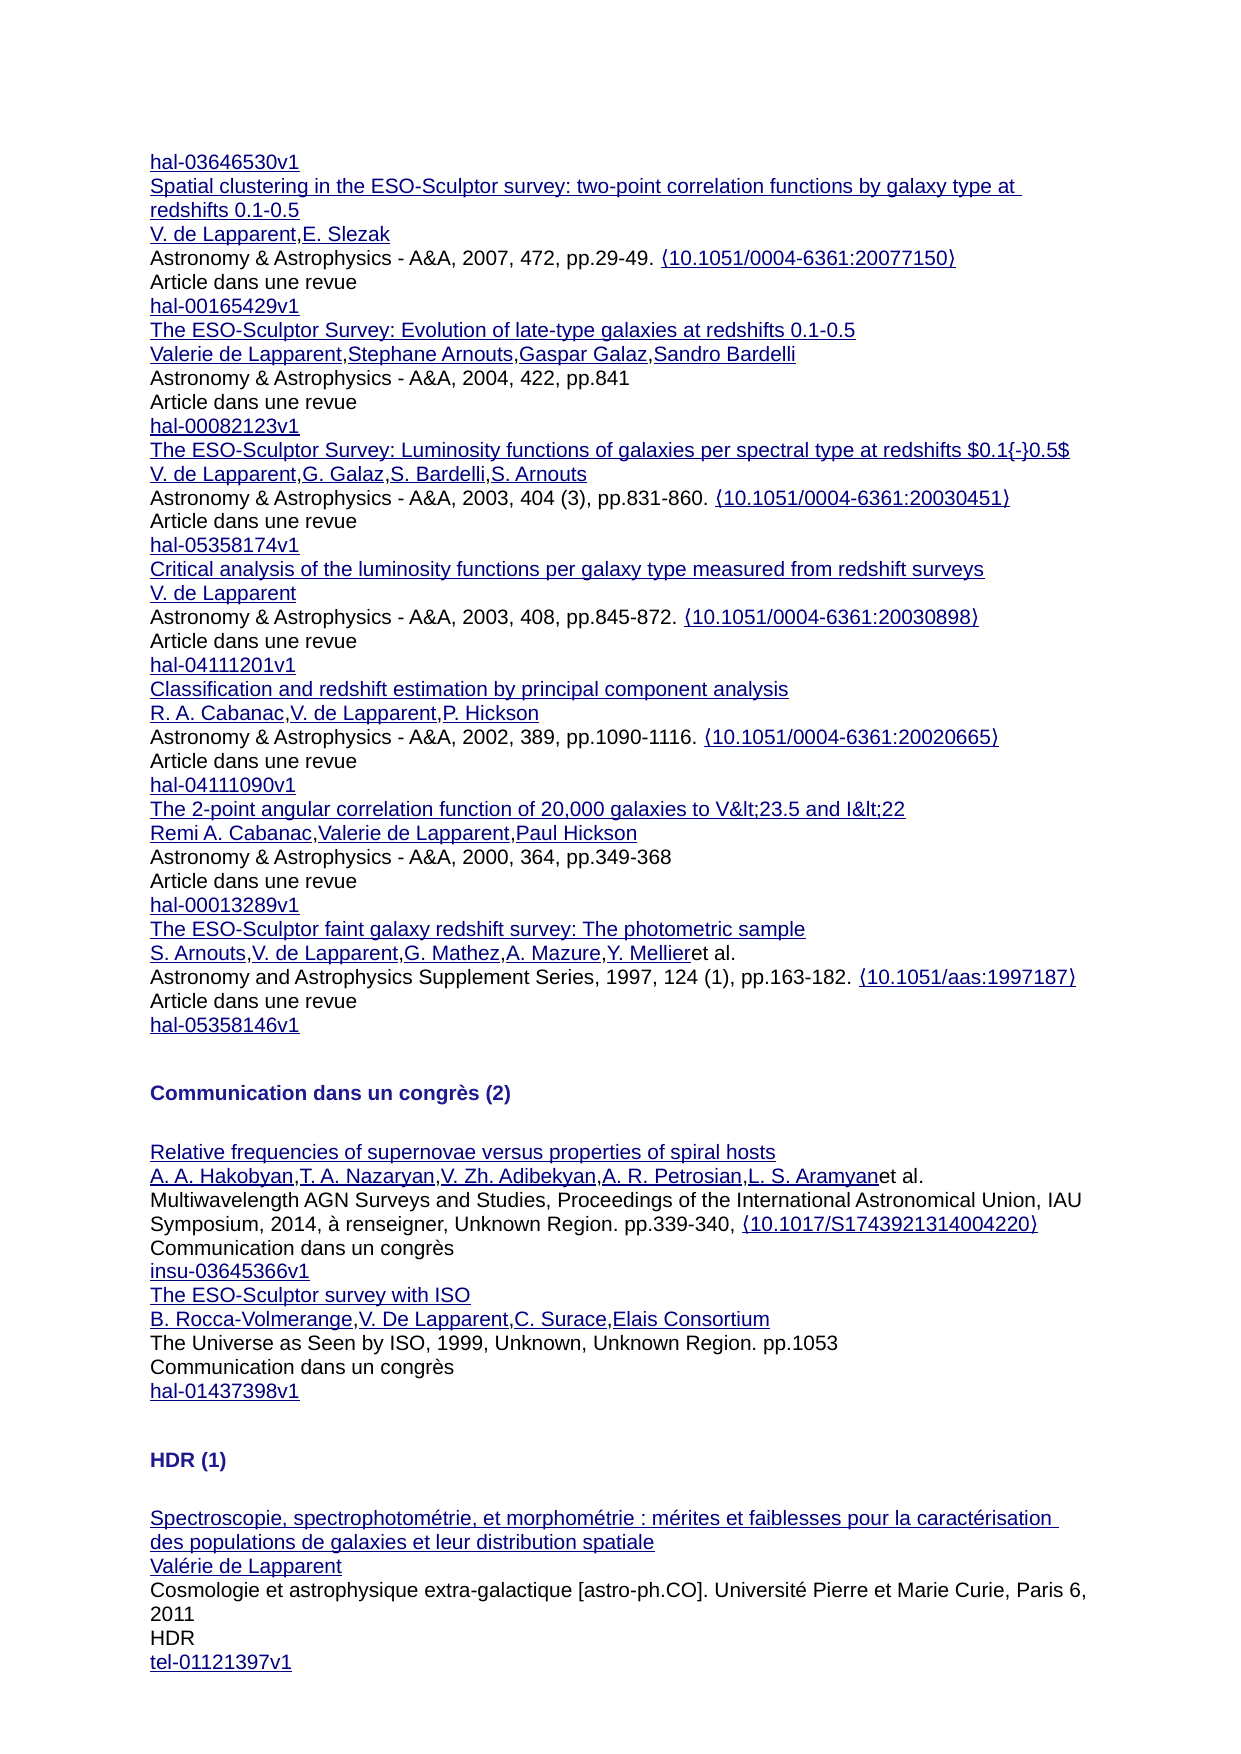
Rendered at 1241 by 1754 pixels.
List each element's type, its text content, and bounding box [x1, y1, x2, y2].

table_cell hal-03646530v1 [150, 150, 1090, 174]
table_header Spectroscopie, spectrophotométrie, et morphométrie : mérites et faiblesses pour la caractérisation des populations de galaxies et leur distribution spatiale Valérie de Lapparent Cosmologie et astrophysique extra-galactique [astro-ph.CO]. Université Pierre et Marie Curie, Paris 6, 2011 HDR tel-01121397v1 [150, 1506, 1090, 1674]
table_cell The ESO-Sculptor Survey: Evolution of late-type galaxies at redshifts 0.1-0.5 Valerie de Lapparent,Stephane Arnouts,Gaspar Galaz,Sandro Bardelli Astronomy & Astrophysics - A&A, 2004, 422, pp.841 Article dans une revue hal-00082123v1 [150, 318, 1090, 437]
table_cell Classification and redshift estimation by principal component analysis R. A. Cabanac,V. de Lapparent,P. Hickson Astronomy & Astrophysics - A&A, 2002, 389, pp.1090-1116. ⟨10.1051/0004-6361:20020665⟩ Article dans une revue hal-04111090v1 [150, 677, 1090, 797]
table_cell Spatial clustering in the ESO-Sculptor survey: two-point correlation functions by galaxy type at redshifts 0.1-0.5 V. de Lapparent,E. Slezak Astronomy & Astrophysics - A&A, 2007, 472, pp.29-49. ⟨10.1051/0004-6361:20077150⟩ Article dans une revue hal-00165429v1 [150, 174, 1090, 318]
table_cell The ESO-Sculptor Survey: Luminosity functions of galaxies per spectral type at redshifts $0.1{-}0.5$ V. de Lapparent,G. Galaz,S. Bardelli,S. Arnouts Astronomy & Astrophysics - A&A, 2003, 404 (3), pp.831-860. ⟨10.1051/0004-6361:20030451⟩ Article dans une revue hal-05358174v1 [150, 438, 1090, 557]
table_cell The ESO-Sculptor faint galaxy redshift survey: The photometric sample S. Arnouts,V. de Lapparent,G. Mathez,A. Mazure,Y. Mellieret al. Astronomy and Astrophysics Supplement Series, 1997, 124 (1), pp.163-182. ⟨10.1051/aas:1997187⟩ Article dans une revue hal-05358146v1 [150, 917, 1090, 1036]
table_cell The 2-point angular correlation function of 20,000 galaxies to V&lt;23.5 and I&lt;22 Remi A. Cabanac,Valerie de Lapparent,Paul Hickson Astronomy & Astrophysics - A&A, 2000, 364, pp.349-368 Article dans une revue hal-00013289v1 [150, 797, 1090, 917]
subtitle Communication dans un congrès (2) [150, 1081, 1090, 1105]
table_header Relative frequencies of supernovae versus properties of spiral hosts A. A. Hakobyan,T. A. Nazaryan,V. Zh. Adibekyan,A. R. Petrosian,L. S. Aramyanet al. Multiwavelength AGN Surveys and Studies, Proceedings of the International Astronomical Union, IAU Symposium, 2014, à renseigner, Unknown Region. pp.339-340, ⟨10.1017/S1743921314004220⟩ Communication dans un congrès insu-03645366v1 [150, 1140, 1090, 1283]
table_cell The ESO-Sculptor survey with ISO B. Rocca-Volmerange,V. De Lapparent,C. Surace,Elais Consortium The Universe as Seen by ISO, 1999, Unknown, Unknown Region. pp.1053 Communication dans un congrès hal-01437398v1 [150, 1283, 1090, 1403]
table_cell Critical analysis of the luminosity functions per galaxy type measured from redshift surveys V. de Lapparent Astronomy & Astrophysics - A&A, 2003, 408, pp.845-872. ⟨10.1051/0004-6361:20030898⟩ Article dans une revue hal-04111201v1 [150, 557, 1090, 677]
subtitle HDR (1) [150, 1448, 1090, 1472]
